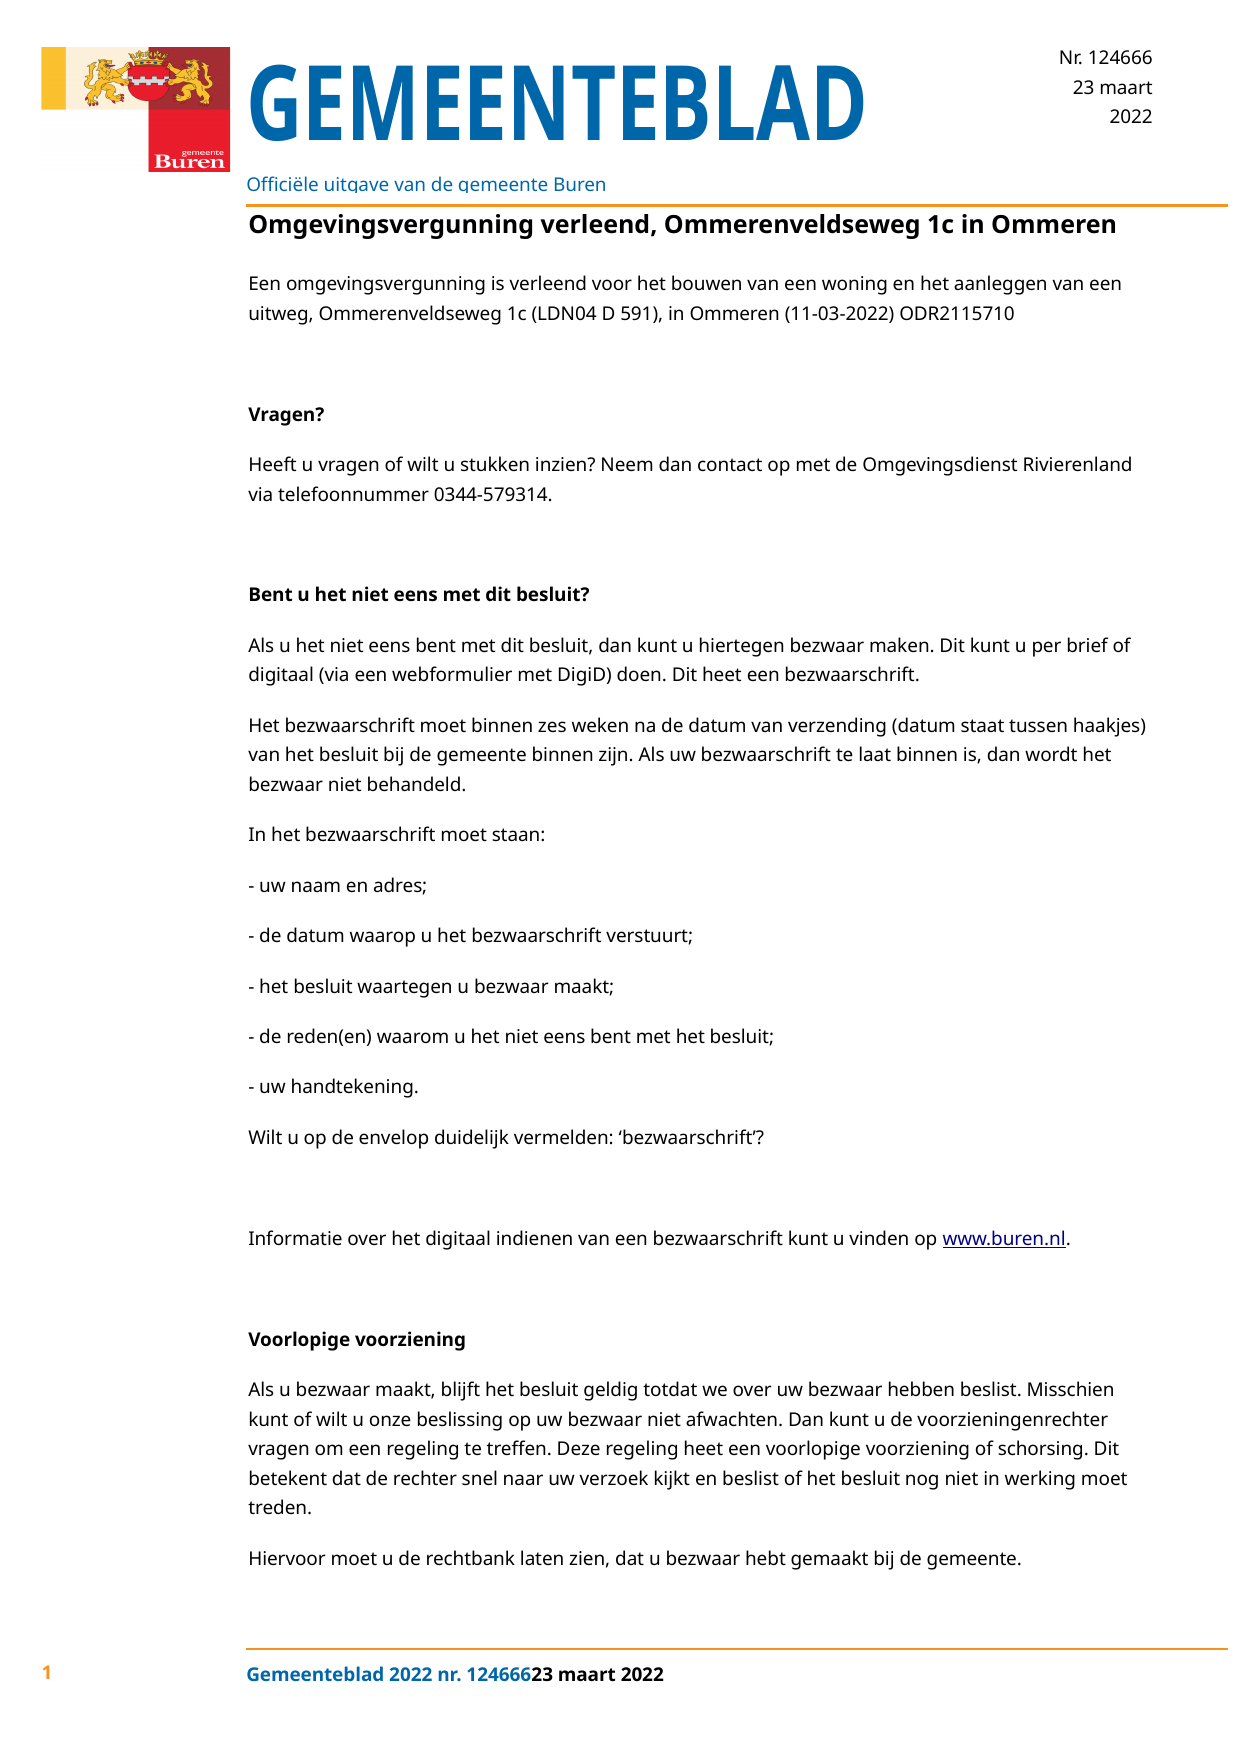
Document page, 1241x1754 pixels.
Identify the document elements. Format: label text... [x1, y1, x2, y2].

text Een omgevingsvergunning is verleend voor het bouwen van een woning en het aanleggen van een uitweg, Ommerenveldseweg 1c (LDN04 D 591), in Ommeren (11-03-2022) ODR2115710 [248, 270, 1152, 326]
text Wilt u op de envelop duidelijk vermelden: ‘bezwaarschrift’? [248, 1124, 1152, 1150]
text - de datum waarop u het bezwaarschrift verstuurt; [248, 922, 1152, 948]
text Bent u het niet eens met dit besluit? [248, 582, 1152, 607]
text Heeft u vragen of wilt u stukken inzien? Neem dan contact op met de Omgevingsdienst Rivierenland via telefoonnummer 0344-579314. [248, 451, 1152, 506]
text Hiervoor moet u de rechtbank laten zien, dat u bezwaar hebt gemaakt bij de gemeente. [248, 1545, 1152, 1571]
text Vragen? [248, 401, 1152, 426]
text Het bezwaarschrift moet binnen zes weken na de datum van verzending (datum staat tussen haakjes) van het besluit bij de gemeente binnen zijn. Als uw bezwaarschrift te laat binnen is, dan wordt het bezwaar niet behandeld. [248, 712, 1152, 797]
text - uw naam en adres; [248, 872, 1152, 898]
text Als u het niet eens bent met dit besluit, dan kunt u hiertegen bezwaar maken. Dit kunt u per brief of digitaal (via een webformulier met DigiD) doen. Dit heet een bezwaarschrift. [248, 632, 1152, 687]
text Omgevingsvergunning verleend, Ommerenveldseweg 1c in Ommeren [248, 207, 1152, 241]
text In het bezwaarschrift moet staan: [248, 822, 1152, 847]
text - uw handtekening. [248, 1074, 1152, 1099]
text Voorlopige voorziening [248, 1326, 1152, 1351]
text - de reden(en) waarom u het niet eens bent met het besluit; [248, 1023, 1152, 1049]
text Als u bezwaar maakt, blijft het besluit geldig totdat we over uw bezwaar hebben beslist. Misschien kunt of wilt u onze beslissing op uw bezwaar niet afwachten. Dan kunt u de voorzieningenrechter vragen om een regeling te treffen. Deze regeling heet een voorlopige voorziening of schorsing. Dit betekent dat de rechter snel naar uw verzoek kijkt en beslist of het besluit nog niet in werking moet treden. [248, 1376, 1152, 1520]
text Informatie over het digitaal indienen van een bezwaarschrift kunt u vinden op www.buren.nl. [248, 1225, 1152, 1251]
text - het besluit waartegen u bezwaar maakt; [248, 973, 1152, 998]
picture [41, 47, 231, 172]
